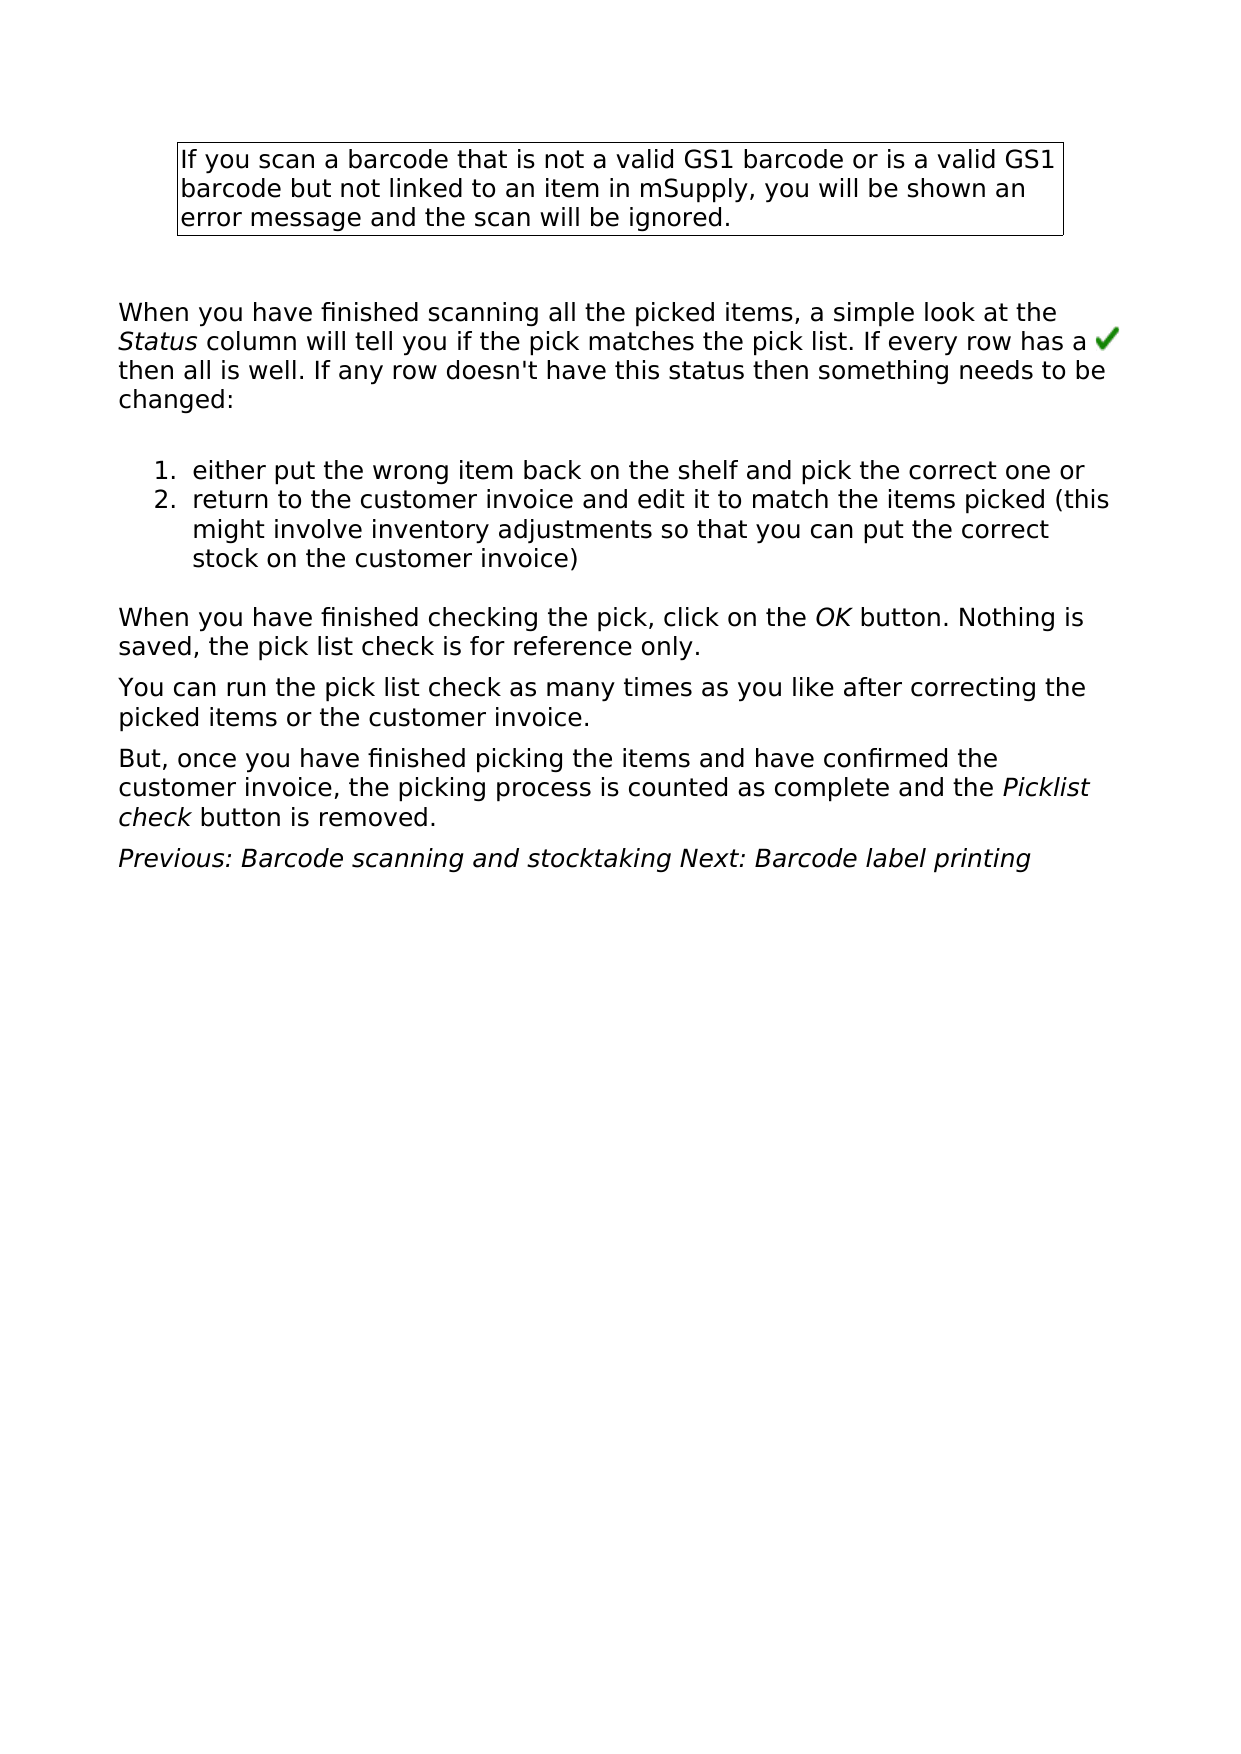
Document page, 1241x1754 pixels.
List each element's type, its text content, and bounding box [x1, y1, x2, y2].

text When you have finished checking the pick, click on the OK button. Nothing is saved, the pick list check is for reference only. [118, 603, 1122, 661]
table_header If you scan a barcode that is not a valid GS1 barcode or is a valid GS1 barcode but not linked to an item in mSupply, you will be shown an error message and the scan will be ignored. [178, 143, 1063, 235]
list either put the wrong item back on the shelf and pick the correct one or [177, 457, 1122, 486]
text When you have finished scanning all the picked items, a simple look at the Status column will tell you if the pick matches the pick list. If every row has a then all is well. If any row doesn't have this status then something needs to be changed: [118, 298, 1122, 414]
list return to the customer invoice and edit it to match the items picked (this might involve inventory adjustments so that you can put the correct stock on the customer invoice) [177, 486, 1122, 573]
text Previous: Barcode scanning and stocktaking Next: Barcode label printing [118, 844, 1122, 873]
picture [1095, 326, 1120, 351]
text But, once you have finished picking the items and have confirmed the customer invoice, the picking process is counted as complete and the Picklist check button is removed. [118, 744, 1122, 832]
text You can run the pick list check as many times as you like after correcting the picked items or the customer invoice. [118, 673, 1122, 732]
